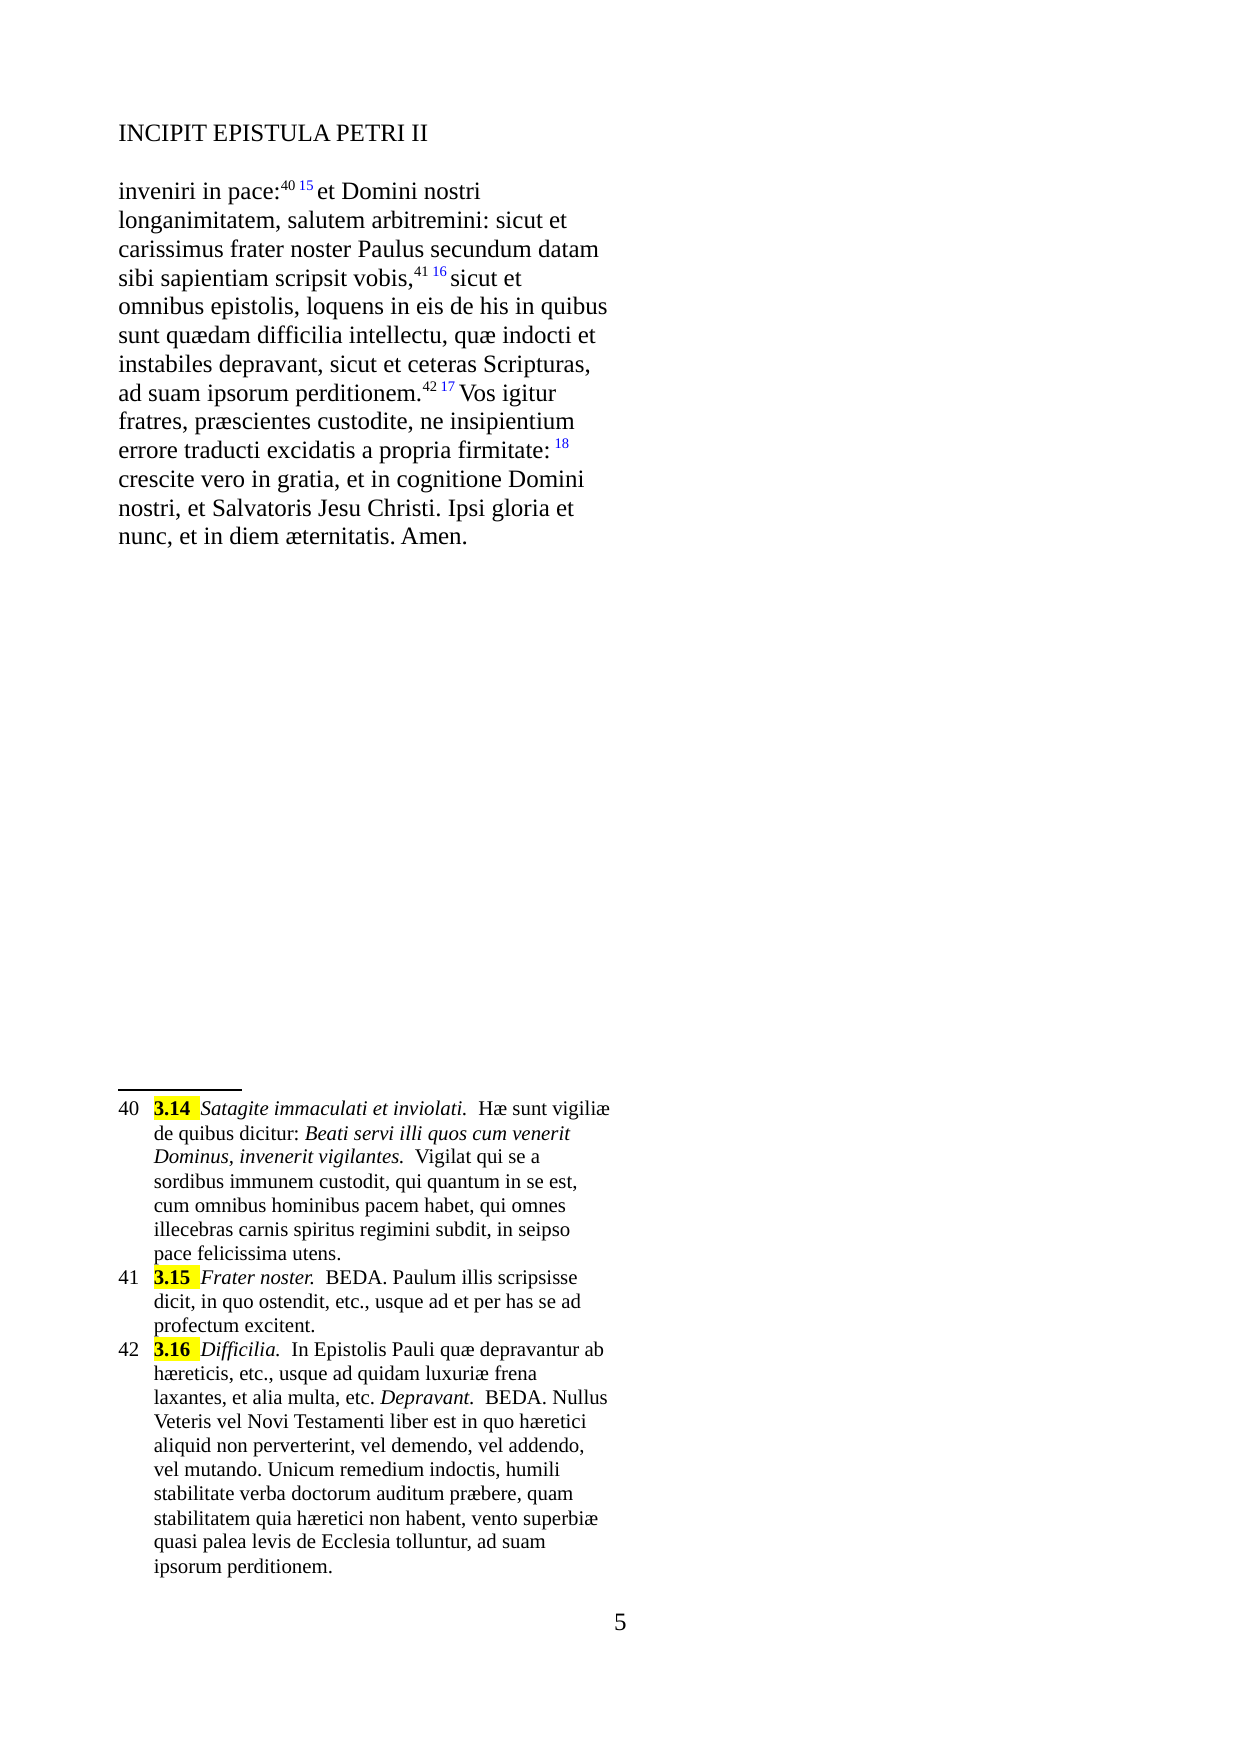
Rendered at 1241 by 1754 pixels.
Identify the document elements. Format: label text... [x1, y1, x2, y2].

text 3.14 Satagite immaculati et inviolati. Hæ sunt vigiliæ de quibus dicitur: Beati servi illi quos cum venerit Dominus, invenerit vigilantes. Vigilat qui se a sordibus immunem custodit, qui quantum in se est, cum omnibus hominibus pacem habet, qui omnes illecebras carnis spiritus regimini subdit, in seipso pace felicissima utens. [118, 1096, 611, 1265]
text inveniri in pace: 15 et Domini nostri longanimitatem, salutem arbitremini: sicut et carissimus frater noster Paulus secundum datam sibi sapientiam scripsit vobis, 16 sicut et omnibus epistolis, loquens in eis de his in quibus sunt quædam difficilia intellectu, quæ indocti et instabiles depravant, sicut et ceteras Scripturas, ad suam ipsorum perditionem. 17 Vos igitur fratres, præscientes custodite, ne insipientium errore traducti excidatis a propria firmitate: 18 crescite vero in gratia, et in cognitione Domini nostri, et Salvatoris Jesu Christi. Ipsi gloria et nunc, et in diem æternitatis. Amen. [118, 176, 611, 550]
text 3.15 Frater noster. BEDA. Paulum illis scripsisse dicit, in quo ostendit, etc., usque ad et per has se ad profectum excitent. [118, 1265, 611, 1337]
text 3.16 Difficilia. In Epistolis Pauli quæ depravantur ab hæreticis, etc., usque ad quidam luxuriæ frena laxantes, et alia multa, etc. Depravant. BEDA. Nullus Veteris vel Novi Testamenti liber est in quo hæretici aliquid non perverterint, vel demendo, vel addendo, vel mutando. Unicum remedium indoctis, humili stabilitate verba doctorum auditum præbere, quam stabilitatem quia hæretici non habent, vento superbiæ quasi palea levis de Ecclesia tolluntur, ad suam ipsorum perditionem. [118, 1337, 611, 1578]
